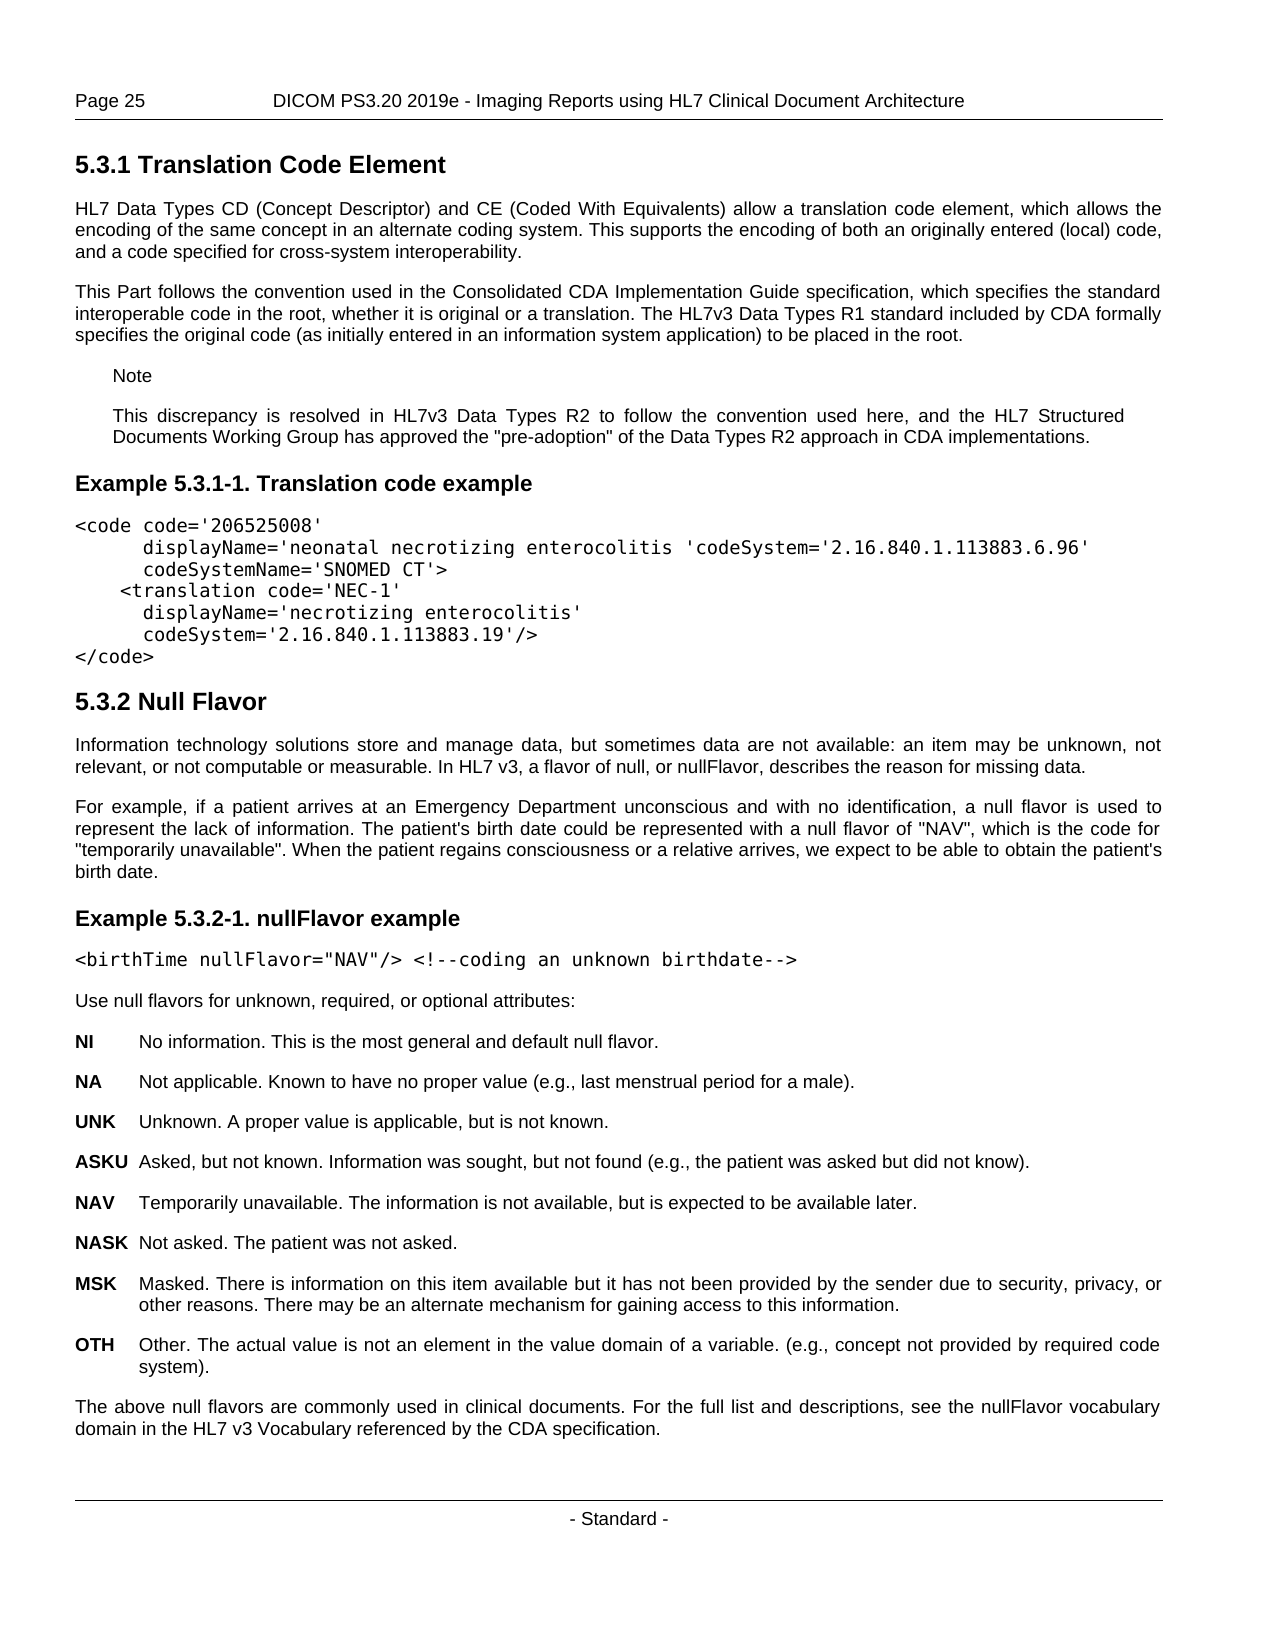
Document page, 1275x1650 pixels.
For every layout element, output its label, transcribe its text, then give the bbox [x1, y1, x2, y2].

text Use null flavors for unknown, required, or optional attributes: [75, 990, 1162, 1012]
text Information technology solutions store and manage data, but sometimes data are not available: an item may be unknown, not relevant, or not computable or measurable. In HL7 v3, a flavor of null, or nullFlavor, describes the reason for missing data. [75, 734, 1162, 777]
text HL7 Data Types CD (Concept Descriptor) and CE (Coded With Equivalents) allow a translation code element, which allows the encoding of the same concept in an alternate coding system. This supports the encoding of both an originally entered (local) code, and a code specified for cross-system interoperability. [75, 197, 1162, 262]
text NA Not applicable. Known to have no proper value (e.g., last menstrual period for a male). [75, 1071, 1162, 1092]
text NAV Temporarily unavailable. The information is not available, but is expected to be available later. [75, 1192, 1162, 1213]
text UNK Unknown. A proper value is applicable, but is not known. [75, 1111, 1162, 1133]
text The above null flavors are commonly used in clinical documents. For the full list and descriptions, see the nullFlavor vocabulary domain in the HL7 v3 Vocabulary referenced by the CDA specification. [75, 1396, 1162, 1439]
text NASK Not asked. The patient was not asked. [75, 1232, 1162, 1253]
text <birthTime nullFlavor="NAV"/> <!--coding an unknown birthdate--> [75, 949, 1162, 971]
text This discrepancy is resolved in HL7v3 Data Types R2 to follow the convention used here, and the HL7 Structured Documents Working Group has approved the "pre-adoption" of the Data Types R2 approach in CDA implementations. [112, 405, 1125, 448]
text OTH Other. The actual value is not an element in the value domain of a variable. (e.g., concept not provided by required code system). [75, 1334, 1162, 1377]
text 5.3.1 Translation Code Element [75, 150, 1162, 179]
text <code code='206525008' displayName='neonatal necrotizing enterocolitis 'codeSystem='2.16.840.1.113883.6.96' codeSystemName='SNOMED CT'> <translation code='NEC-1' displayName='necrotizing enterocolitis' codeSystem='2.16.840.1.113883.19'/> </code> [75, 515, 1162, 668]
text Example 5.3.2-1. nullFlavor example [75, 905, 1162, 931]
text This Part follows the convention used in the Consolidated CDA Implementation Guide specification, which specifies the standard interoperable code in the root, whether it is original or a translation. The HL7v3 Data Types R1 standard included by CDA formally specifies the original code (as initially entered in an information system application) to be placed in the root. [75, 281, 1162, 346]
text ASKU Asked, but not known. Information was sought, but not found (e.g., the patient was asked but did not know). [75, 1151, 1162, 1173]
text For example, if a patient arrives at an Emergency Department unconscious and with no identification, a null flavor is used to represent the lack of information. The patient's birth date could be represented with a null flavor of "NAV", which is the code for "temporarily unavailable". When the patient regains consciousness or a relative arrives, we expect to be able to obtain the patient's birth date. [75, 796, 1162, 882]
text 5.3.2 Null Flavor [75, 687, 1162, 716]
text NI No information. This is the most general and default null flavor. [75, 1030, 1162, 1052]
text Note [112, 364, 1125, 386]
text Example 5.3.1-1. Translation code example [75, 470, 1162, 496]
text MSK Masked. There is information on this item available but it has not been provided by the sender due to security, privacy, or other reasons. There may be an alternate mechanism for gaining access to this information. [75, 1272, 1162, 1315]
